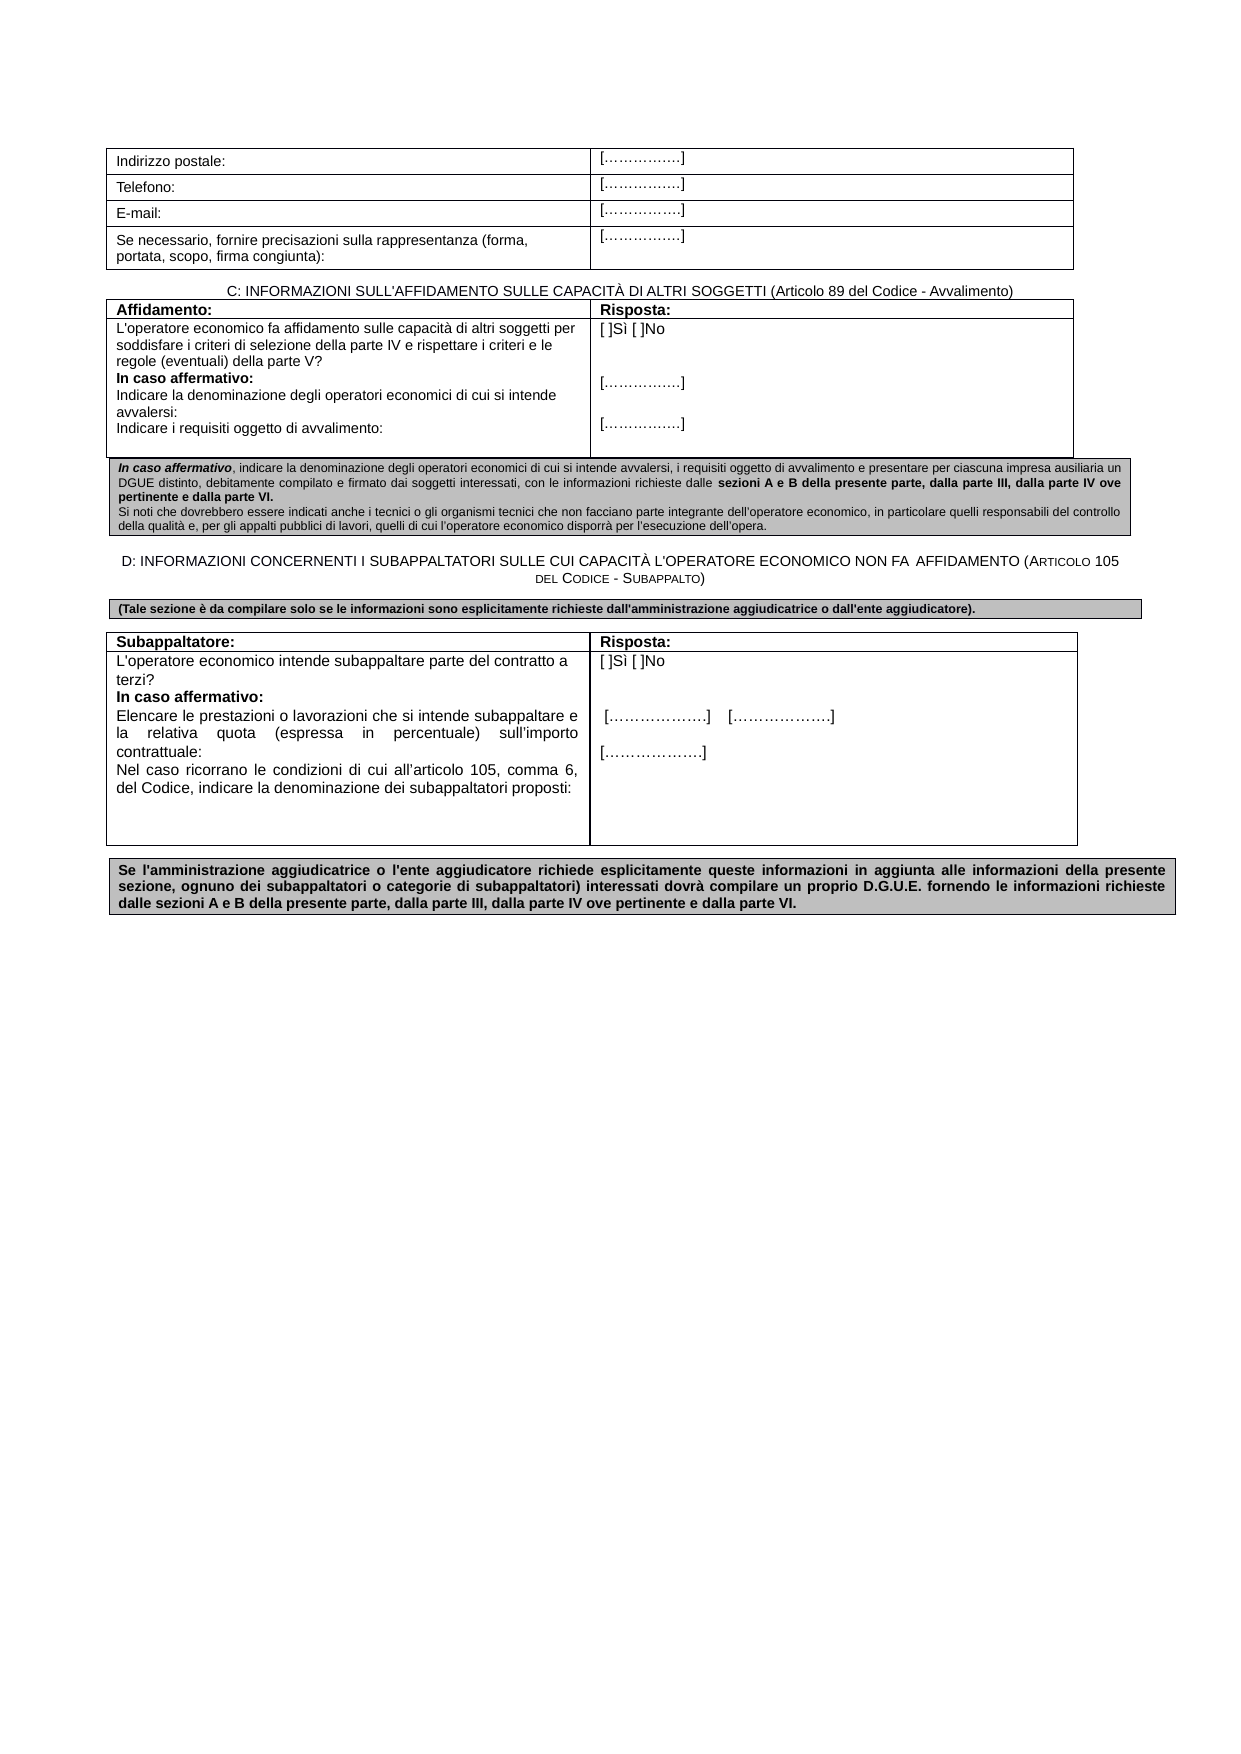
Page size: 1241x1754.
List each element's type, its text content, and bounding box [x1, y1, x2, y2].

text In caso affermativo, indicare la denominazione degli operatori economici di cui si intende avvalersi, i requisiti oggetto di avvalimento e presentare per ciascuna impresa ausiliaria un DGUE distinto, debitamente compilato e firmato dai soggetti interessati, con le informazioni richieste dalle sezioni A e B della presente parte, dalla parte III, dalla parte IV ove pertinente e dalla parte VI. [110, 459, 1130, 501]
table_cell L'operatore economico fa affidamento sulle capacità di altri soggetti per soddisfare i criteri di selezione della parte IV e rispettare i criteri e le regole (eventuali) della parte V? In caso affermativo: Indicare la denominazione degli operatori economici di cui si intende avvalersi: Indicare i requisiti oggetto di avvalimento: [107, 319, 590, 457]
title C: Informazioni sull'affidamento SULLE Capacità di altri soggetti (Articolo 89 del Codice - Avvalimento) [118, 282, 1122, 299]
table_cell L'operatore economico intende subappaltare parte del contratto a terzi? In caso affermativo: Elencare le prestazioni o lavorazioni che si intende subappaltare e la relativa quota (espressa in percentuale) sull’importo contrattuale: Nel caso ricorrano le condizioni di cui all’articolo 105, comma 6, del Codice, indicare la denominazione dei subappaltatori proposti: [107, 652, 589, 845]
table_cell Se necessario, fornire precisazioni sulla rappresentanza (forma, portata, scopo, firma congiunta): [107, 227, 590, 269]
title D: Informazioni concernenti i subappaltatori sulle cui capacità l'operatore economico non fa affidamento (Articolo 105 del Codice - Subappalto) [118, 553, 1122, 586]
title (Tale sezione è da compilare solo se le informazioni sono esplicitamente richieste dall'amministrazione aggiudicatrice o dall'ente aggiudicatore). [110, 600, 1141, 618]
table_cell Telefono: [107, 175, 590, 200]
table_cell [ ]Sì [ ]No [………….…] [………….…] [591, 319, 1073, 457]
table_cell [………….…] [591, 175, 1073, 200]
table_header Risposta: [591, 300, 1073, 318]
table_cell [ ]Sì [ ]No [……………….] [……………….] [……………….] [591, 652, 1077, 845]
table_header Risposta: [591, 633, 1077, 651]
table_header Subappaltatore: [107, 633, 589, 651]
table_cell E-mail: [107, 201, 590, 226]
title Se l'amministrazione aggiudicatrice o l'ente aggiudicatore richiede esplicitamente queste informazioni in aggiunta alle informazioni della presente sezione, ognuno dei subappaltatori o categorie di subappaltatori) interessati dovrà compilare un proprio D.G.U.E. fornendo le informazioni richieste dalle sezioni A e B della presente parte, dalla parte III, dalla parte IV ove pertinente e dalla parte VI. [110, 859, 1175, 914]
table_header Affidamento: [107, 300, 590, 318]
text Si noti che dovrebbero essere indicati anche i tecnici o gli organismi tecnici che non facciano parte integrante dell’operatore economico, in particolare quelli responsabili del controllo della qualità e, per gli appalti pubblici di lavori, quelli di cui l’operatore economico disporrà per l’esecuzione dell’opera. [110, 501, 1130, 535]
table_cell [………….…] [591, 227, 1073, 269]
table_cell Indirizzo postale: [107, 149, 590, 174]
table_cell [………….…] [591, 149, 1073, 174]
table_cell […………….] [591, 201, 1073, 226]
